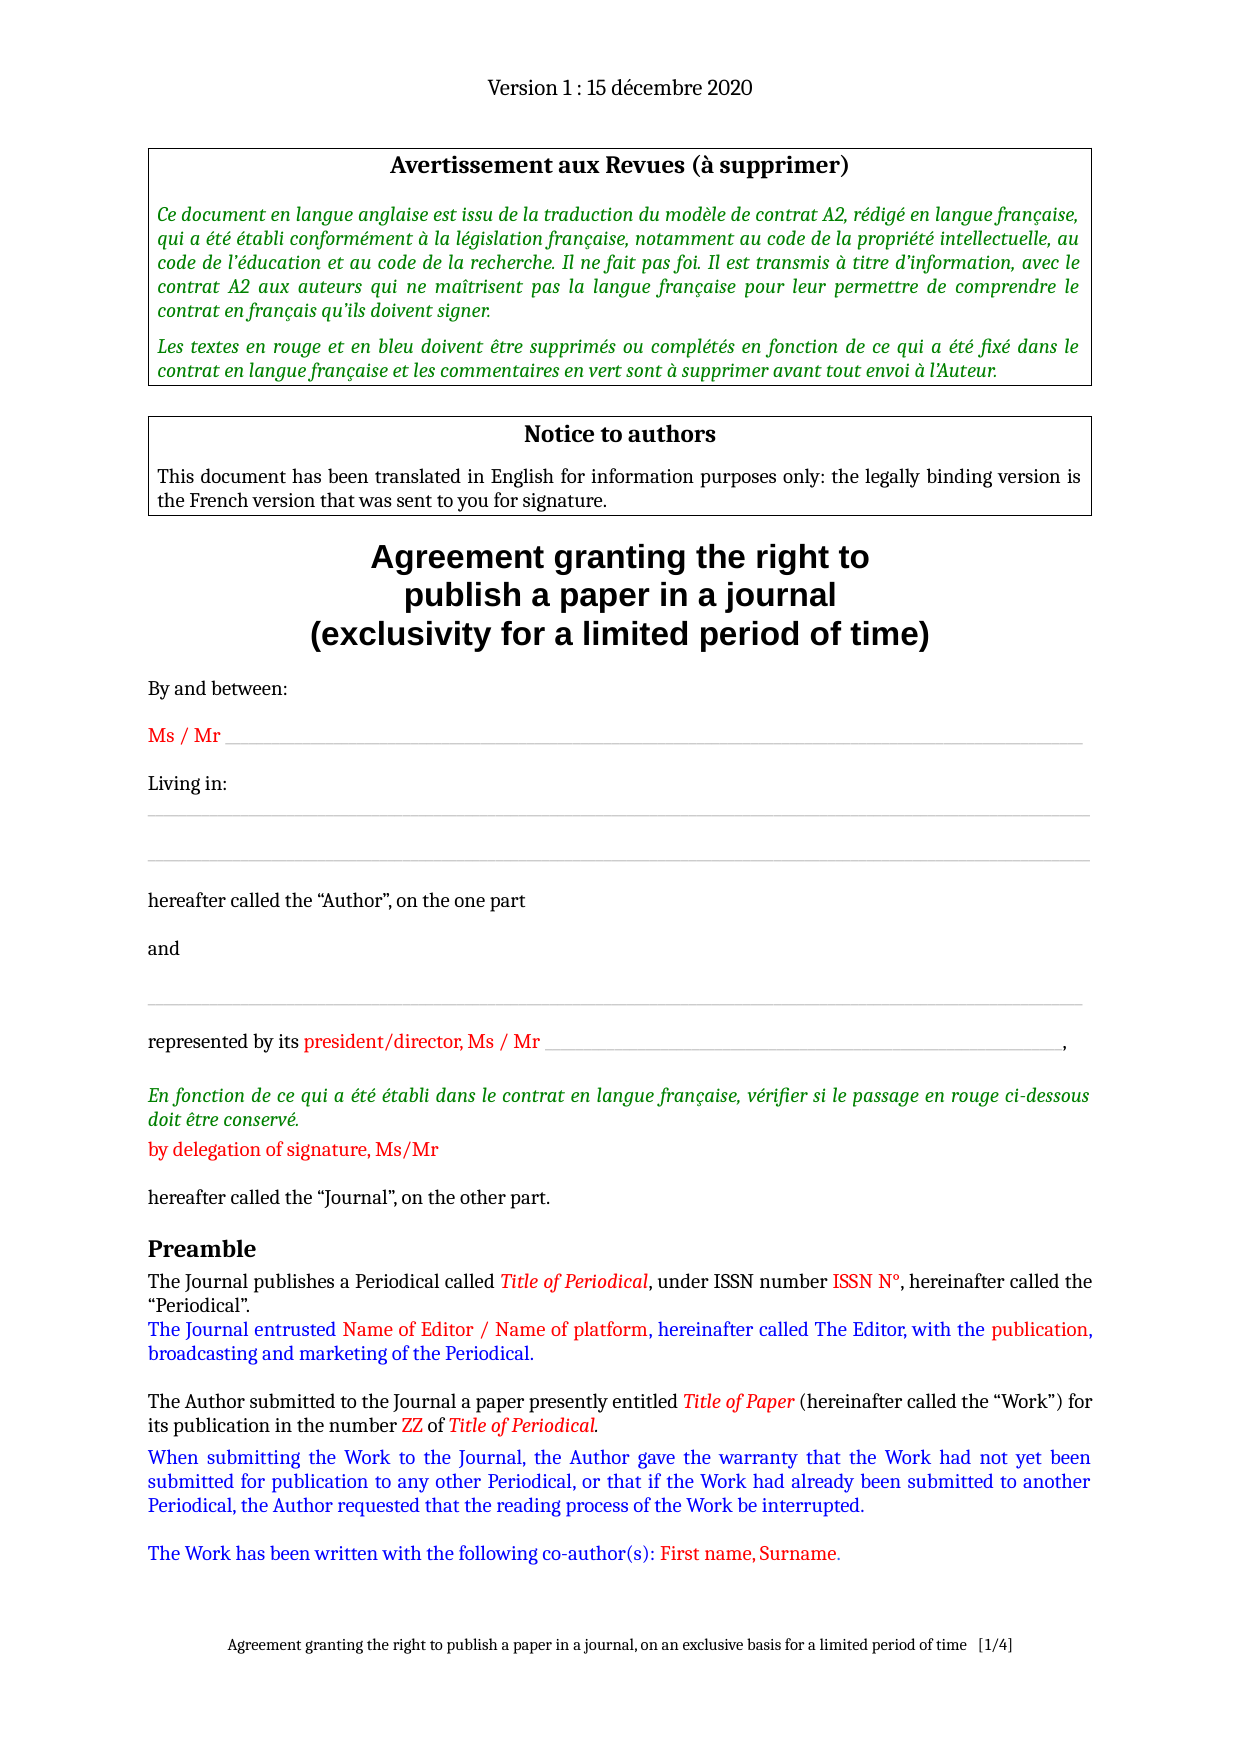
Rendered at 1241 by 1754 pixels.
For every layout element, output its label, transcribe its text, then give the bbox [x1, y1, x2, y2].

text hereafter called the “Author”, on the one part [148, 889, 1092, 913]
text Agreement granting the right to publish a paper in a journal (exclusivity for a limited period of time) [148, 537, 1092, 652]
text En fonction de ce qui a été établi dans le contrat en langue française, vérifier si le passage en rouge ci-dessous doit être conservé. [148, 1083, 1092, 1131]
text The Author submitted to the Journal a paper presently entitled Title of Paper (hereinafter called the “Work”) for its publication in the number ZZ of Title of Periodical. [148, 1389, 1092, 1437]
text Avertissement aux Revues (à supprimer) [149, 149, 1091, 179]
text The Journal publishes a Periodical called Title of Periodical, under ISSN number ISSN N°, hereinafter called the “Periodical”. [148, 1269, 1092, 1317]
text The Journal entrusted Name of Editor / Name of platform, hereinafter called The Editor, with the publication, broadcasting and marketing of the Periodical. [148, 1317, 1092, 1365]
text Les textes en rouge et en bleu doivent être supprimés ou complétés en fonction de ce qui a été fixé dans le contrat en langue française et les commentaires en vert sont à supprimer avant tout envoi à l’Auteur. [149, 332, 1091, 385]
text This document has been translated in English for information purposes only: the legally binding version is the French version that was sent to you for signature. [149, 462, 1091, 515]
text When submitting the Work to the Journal, the Author gave the warranty that the Work had not yet been submitted for publication to any other Periodical, or that if the Work had already been submitted to another Periodical, the Author requested that the reading process of the Work be interrupted. [148, 1446, 1092, 1517]
text represented by its president/director, Ms / Mr ___________________________________________________________________, [148, 1029, 1092, 1053]
text Living in: __________________________________________________________________________________________________________________________ [148, 772, 1092, 820]
subtitle Preamble [148, 1234, 1092, 1263]
text Ce document en langue anglaise est issu de la traduction du modèle de contrat A2, rédigé en langue française, qui a été établi conformément à la législation française, notamment au code de la propriété intellectuelle, au code de l’éducation et au code de la recherche. Il ne fait pas foi. Il est transmis à titre d’information, avec le contrat A2 aux auteurs qui ne maîtrisent pas la langue française pour leur permettre de comprendre le contrat en français qu’ils doivent signer. [149, 199, 1091, 322]
text Ms / Mr _______________________________________________________________________________________________________________ [148, 724, 1092, 748]
text __________________________________________________________________________________________________________________________ [148, 841, 1092, 865]
text The Work has been written with the following co-author(s): First name, Surname. [148, 1541, 1092, 1565]
text and [148, 937, 1092, 961]
text hereafter called the “Journal”, on the other part. [148, 1186, 1092, 1209]
text By and between: [148, 676, 1092, 700]
text Notice to authors [149, 417, 1091, 448]
text by delegation of signature, Ms/Mr [148, 1138, 1092, 1162]
text _________________________________________________________________________________________________________________________ [148, 984, 1092, 1008]
